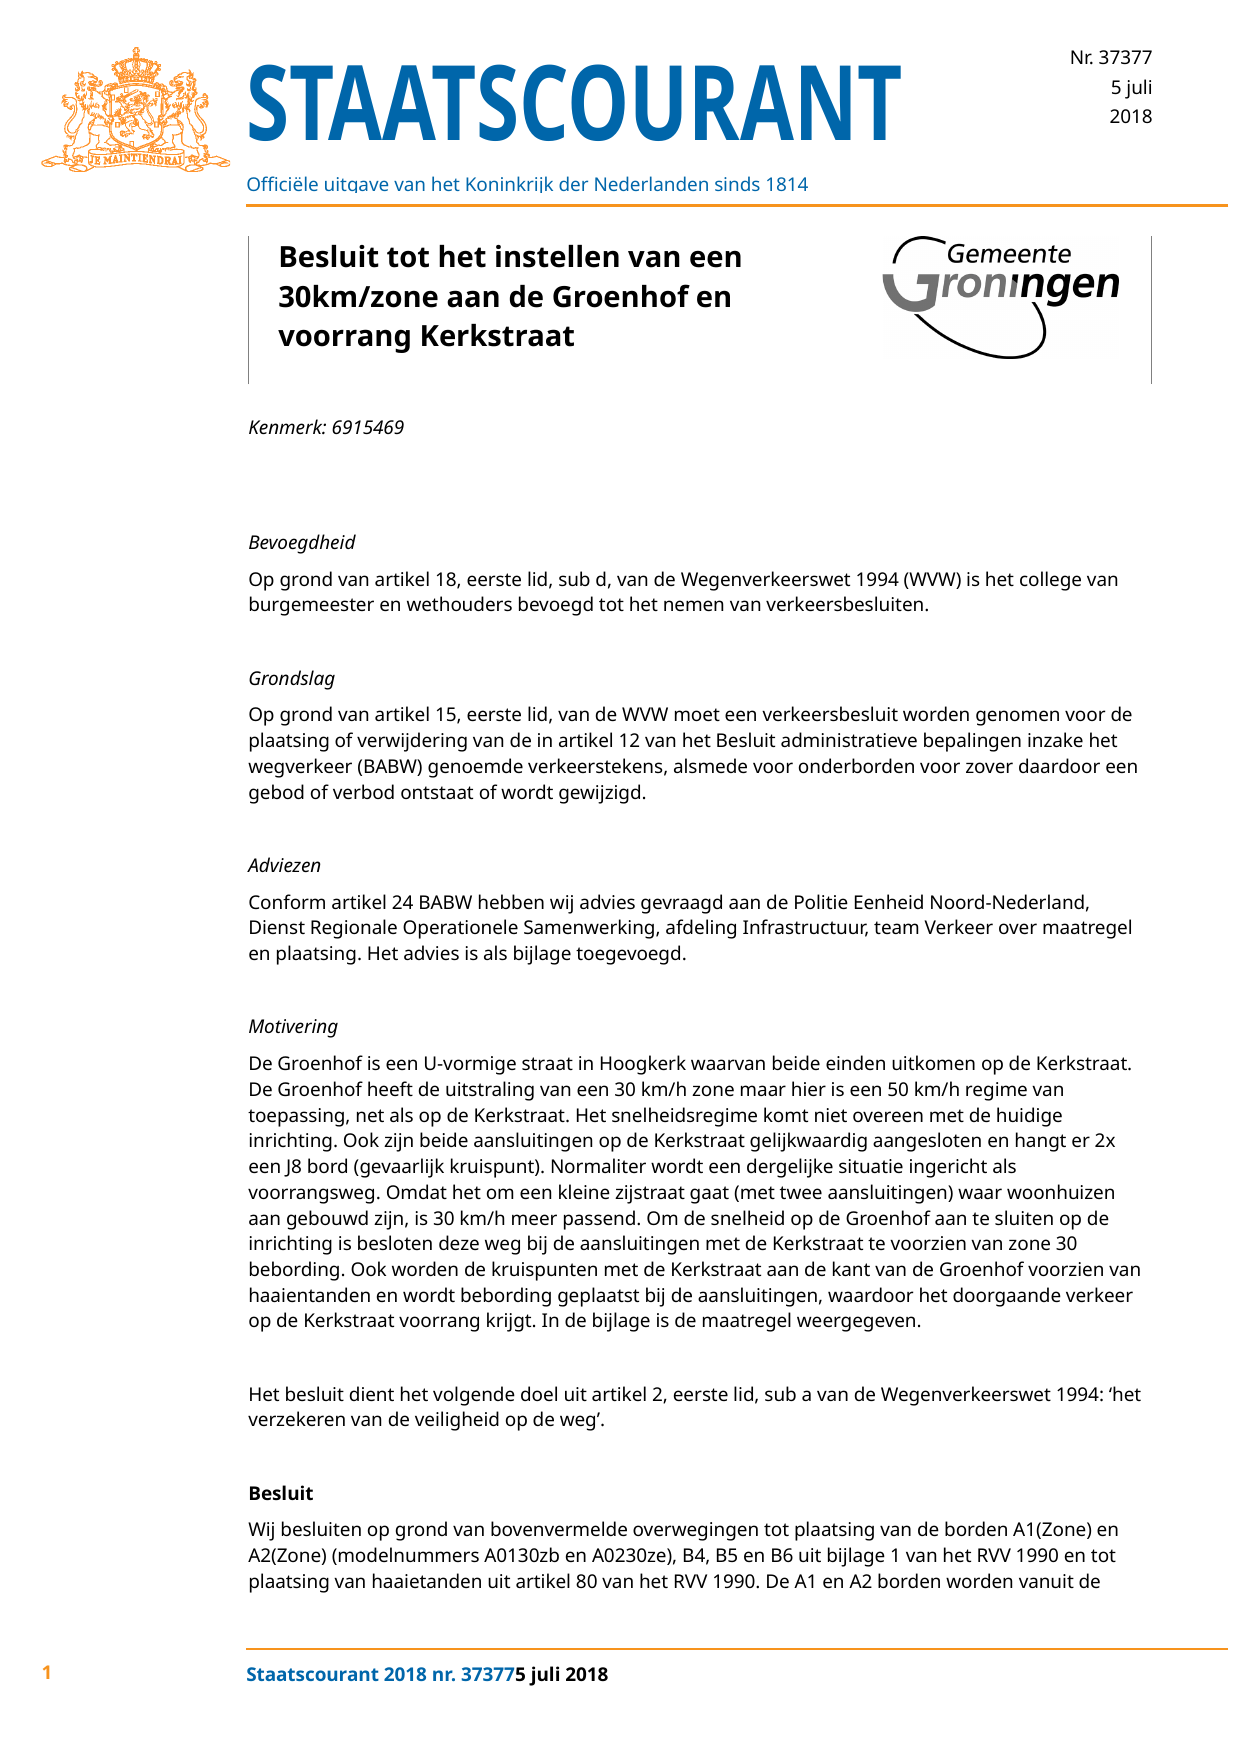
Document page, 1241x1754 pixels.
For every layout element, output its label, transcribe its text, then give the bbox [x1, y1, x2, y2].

text Het besluit dient het volgende doel uit artikel 2, eerste lid, sub a van de Wegenverkeerswet 1994: ‘het verzekeren van de veiligheid op de weg’. [248, 1381, 1152, 1432]
table_header [850, 236, 882, 358]
text Op grond van artikel 15, eerste lid, van de WVW moet een verkeersbesluit worden genomen voor de plaatsing of verwijdering van de in artikel 12 van het Besluit administratieve bepalingen inzake het wegverkeer (BABW) genoemde verkeerstekens, alsmede voor onderborden voor zover daardoor een gebod of verbod ontstaat of wordt gewijzigd. [248, 702, 1152, 804]
text Motivering [248, 1014, 1152, 1039]
text De Groenhof is een U-vormige straat in Hoogkerk waarvan beide einden uitkomen op de Kerkstraat. De Groenhof heeft de uitstraling van een 30 km/h zone maar hier is een 50 km/h regime van toepassing, net als op de Kerkstraat. Het snelheidsregime komt niet overeen met de huidige inrichting. Ook zijn beide aansluitingen op de Kerkstraat gelijkwaardig aangesloten en hangt er 2x een J8 bord (gevaarlijk kruispunt). Normaliter wordt een dergelijke situatie ingericht als voorrangsweg. Omdat het om een kleine zijstraat gaat (met twee aansluitingen) waar woonhuizen aan gebouwd zijn, is 30 km/h meer passend. Om de snelheid op de Groenhof aan te sluiten op de inrichting is besloten deze weg bij de aansluitingen met de Kerkstraat te voorzien van zone 30 bebording. Ook worden de kruispunten met de Kerkstraat aan de kant van de Groenhof voorzien van haaientanden en wordt bebording geplaatst bij de aansluitingen, waardoor het doorgaande verkeer op de Kerkstraat voorrang krijgt. In de bijlage is de maatregel weergegeven. [248, 1050, 1152, 1333]
text Wij besluiten op grond van bovenvermelde overwegingen tot plaatsing van de borden A1(Zone) en A2(Zone) (modelnummers A0130zb en A0230ze), B4, B5 en B6 uit bijlage 1 van het RVV 1990 en tot plaatsing van haaietanden uit artikel 80 van het RVV 1990. De A1 en A2 borden worden vanuit de [248, 1517, 1152, 1594]
text Besluit [248, 1480, 1152, 1506]
table_header Besluit tot het instellen van een 30km/zone aan de Groenhof en voorrang Kerkstraat [249, 236, 850, 384]
picture [41, 47, 231, 172]
text Bevoegdheid [248, 529, 1152, 555]
text Conform artikel 24 BABW hebben wij advies gevraagd aan de Politie Eenheid Noord-Nederland, Dienst Regionale Operationele Samenwerking, afdeling Infrastructuur, team Verkeer over maatregel en plaatsing. Het advies is als bijlage toegevoegd. [248, 889, 1152, 966]
text Op grond van artikel 18, eerste lid, sub d, van de Wegenverkeerswet 1994 (WVW) is het college van burgemeester en wethouders bevoegd tot het nemen van verkeersbesluiten. [248, 566, 1152, 617]
text Grondslag [248, 665, 1152, 691]
text Adviezen [248, 852, 1152, 878]
table_header [1119, 236, 1151, 358]
picture [882, 236, 1119, 359]
table_header [850, 359, 1151, 384]
text Kenmerk: 6915469 [248, 414, 1152, 440]
